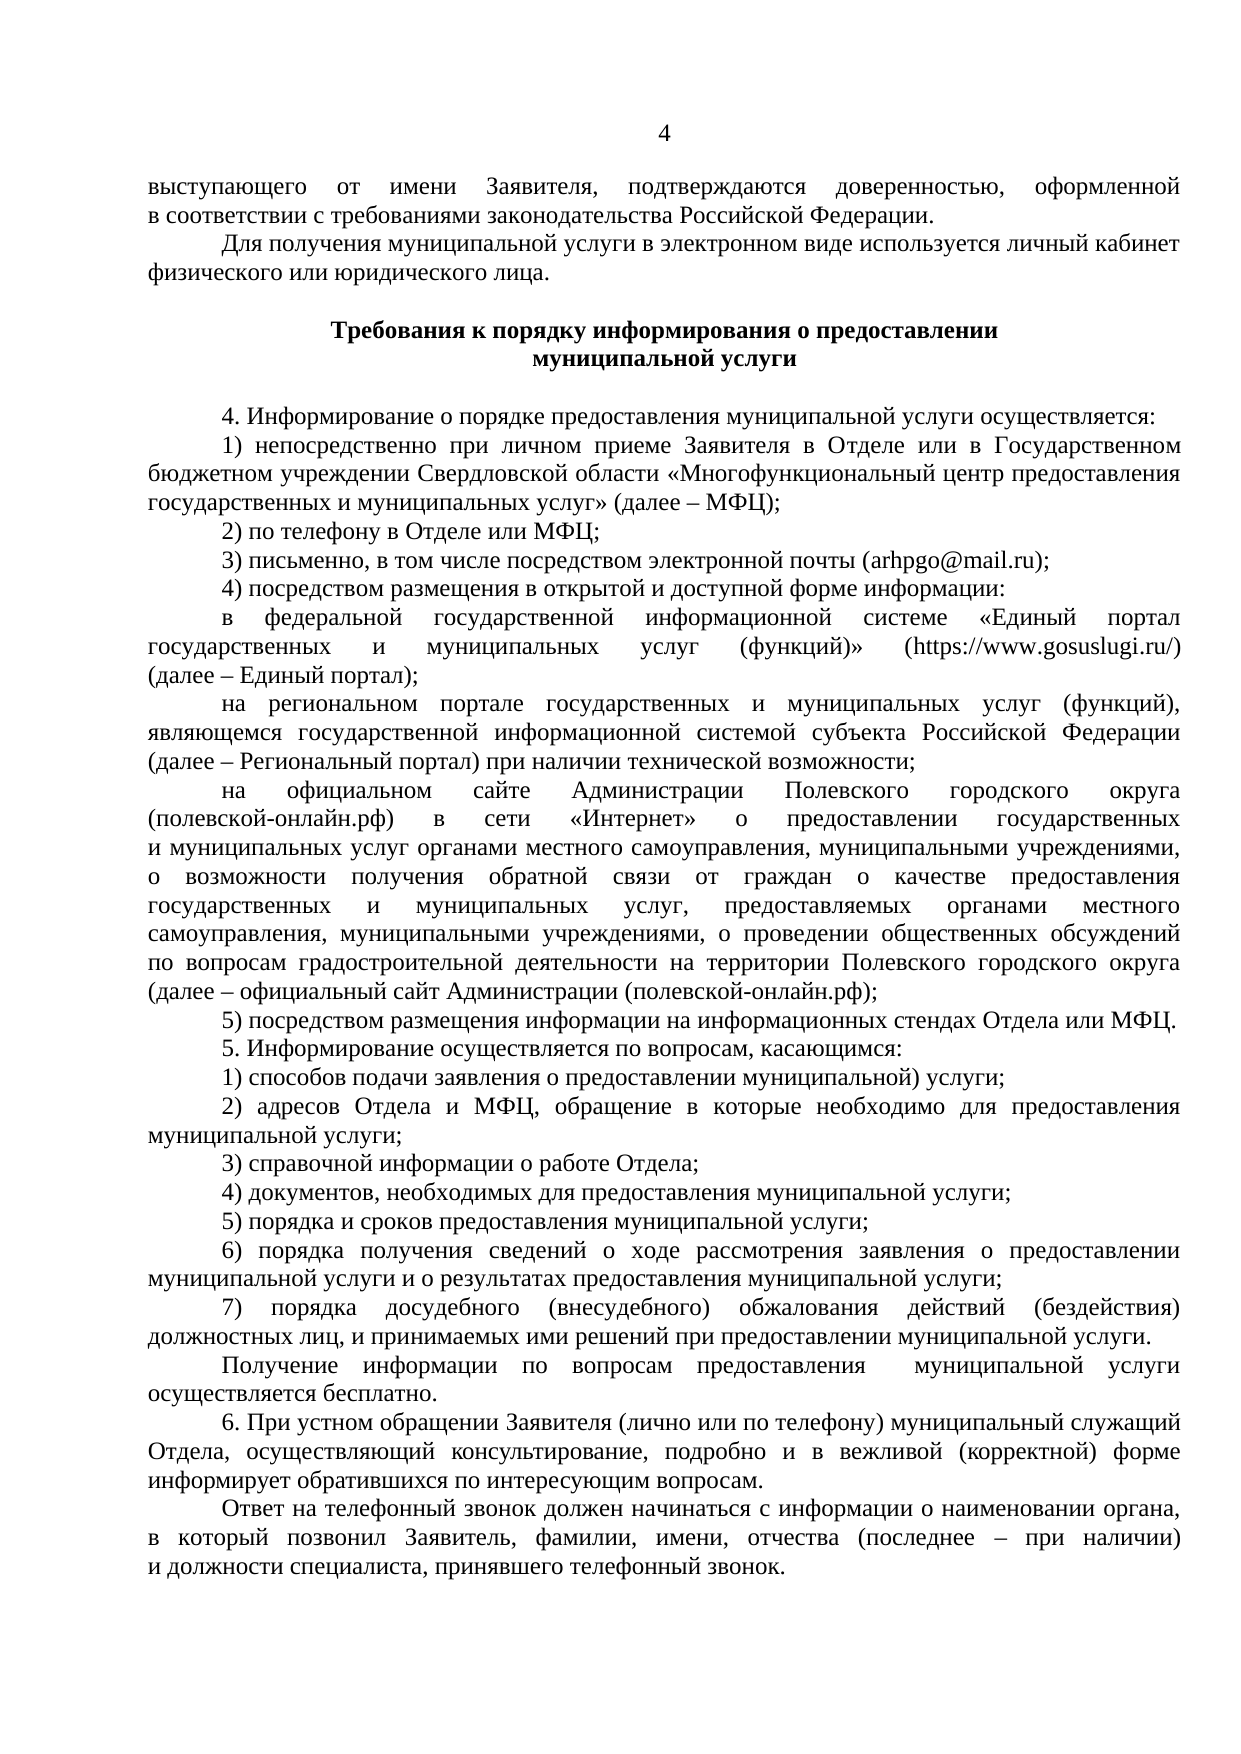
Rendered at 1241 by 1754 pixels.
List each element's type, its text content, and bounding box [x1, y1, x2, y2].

list 5. Информирование осуществляется по вопросам, касающимся: [148, 1033, 1181, 1062]
list 5) порядка и сроков предоставления муниципальной услуги; [148, 1206, 1181, 1235]
text 6. При устном обращении Заявителя (лично или по телефону) муниципальный служащий Отдела, осуществляющий консультирование, подробно и в вежливой (корректной) форме информирует обратившихся по интересующим вопросам. [148, 1407, 1181, 1493]
subtitle на официальном сайте Администрации Полевского городского округа (полевской-онлайн.рф) в сети «Интернет» о предоставлении государственных и муниципальных услуг органами местного самоуправления, муниципальными учреждениями, о возможности получения обратной связи от граждан о качестве предоставления государственных и муниципальных услуг, предоставляемых органами местного самоуправления, муниципальными учреждениями, о проведении общественных обсуждений по вопросам градостроительной деятельности на территории Полевского городского округа (далее ‒ официальный сайт Администрации (полевской-онлайн.рф); [148, 775, 1181, 1005]
list 3) справочной информации о работе Отдела; [148, 1148, 1181, 1177]
subtitle 5) посредством размещения информации на информационных стендах Отдела или МФЦ. [148, 1005, 1181, 1033]
text муниципальной услуги [148, 343, 1181, 372]
subtitle 4) посредством размещения в открытой и доступной форме информации: [148, 573, 1181, 602]
text Для получения муниципальной услуги в электронном виде используется личный кабинет физического или юридического лица. [148, 228, 1181, 286]
subtitle 4. Информирование о порядке предоставления муниципальной услуги осуществляется: [148, 401, 1181, 430]
text Ответ на телефонный звонок должен начинаться с информации о наименовании органа, в который позвонил Заявитель, фамилии, имени, отчества (последнее ‒ при наличии) и должности специалиста, принявшего телефонный звонок. [148, 1493, 1181, 1580]
subtitle на региональном портале государственных и муниципальных услуг (функций), являющемся государственной информационной системой субъекта Российской Федерации (далее – Региональный портал) при наличии технической возможности; [148, 688, 1181, 775]
list 6) порядка получения сведений о ходе рассмотрения заявления о предоставлении муниципальной услуги и о результатах предоставления муниципальной услуги; [148, 1235, 1181, 1292]
list 7) порядка досудебного (внесудебного) обжалования действий (бездействия) должностных лиц, и принимаемых ими решений при предоставлении муниципальной услуги. [148, 1292, 1181, 1350]
list 1) способов подачи заявления о предоставлении муниципальной) услуги; [148, 1062, 1181, 1091]
list 4) документов, необходимых для предоставления муниципальной услуги; [148, 1177, 1181, 1206]
list 2) адресов Отдела и МФЦ, обращение в которые необходимо для предоставления муниципальной услуги; [148, 1091, 1181, 1148]
subtitle 1) непосредственно при личном приеме Заявителя в Отделе или в Государственном бюджетном учреждении Свердловской области «Многофункциональный центр предоставления государственных и муниципальных услуг» (далее – МФЦ); [148, 430, 1181, 516]
text Требования к порядку информирования о предоставлении [148, 315, 1181, 343]
subtitle 2) по телефону в Отделе или МФЦ; [148, 516, 1181, 545]
text выступающего от имени Заявителя, подтверждаются доверенностью, оформленной в соответствии с требованиями законодательства Российской Федерации. [148, 171, 1181, 228]
list Получение информации по вопросам предоставления муниципальной услуги осуществляется бесплатно. [148, 1350, 1181, 1407]
subtitle 3) письменно, в том числе посредством электронной почты (arhpgo@mail.ru); [148, 545, 1181, 573]
subtitle в федеральной государственной информационной системе «Единый портал государственных и муниципальных услуг (функций)» (https://www.gosuslugi.ru/) (далее – Единый портал); [148, 602, 1181, 688]
